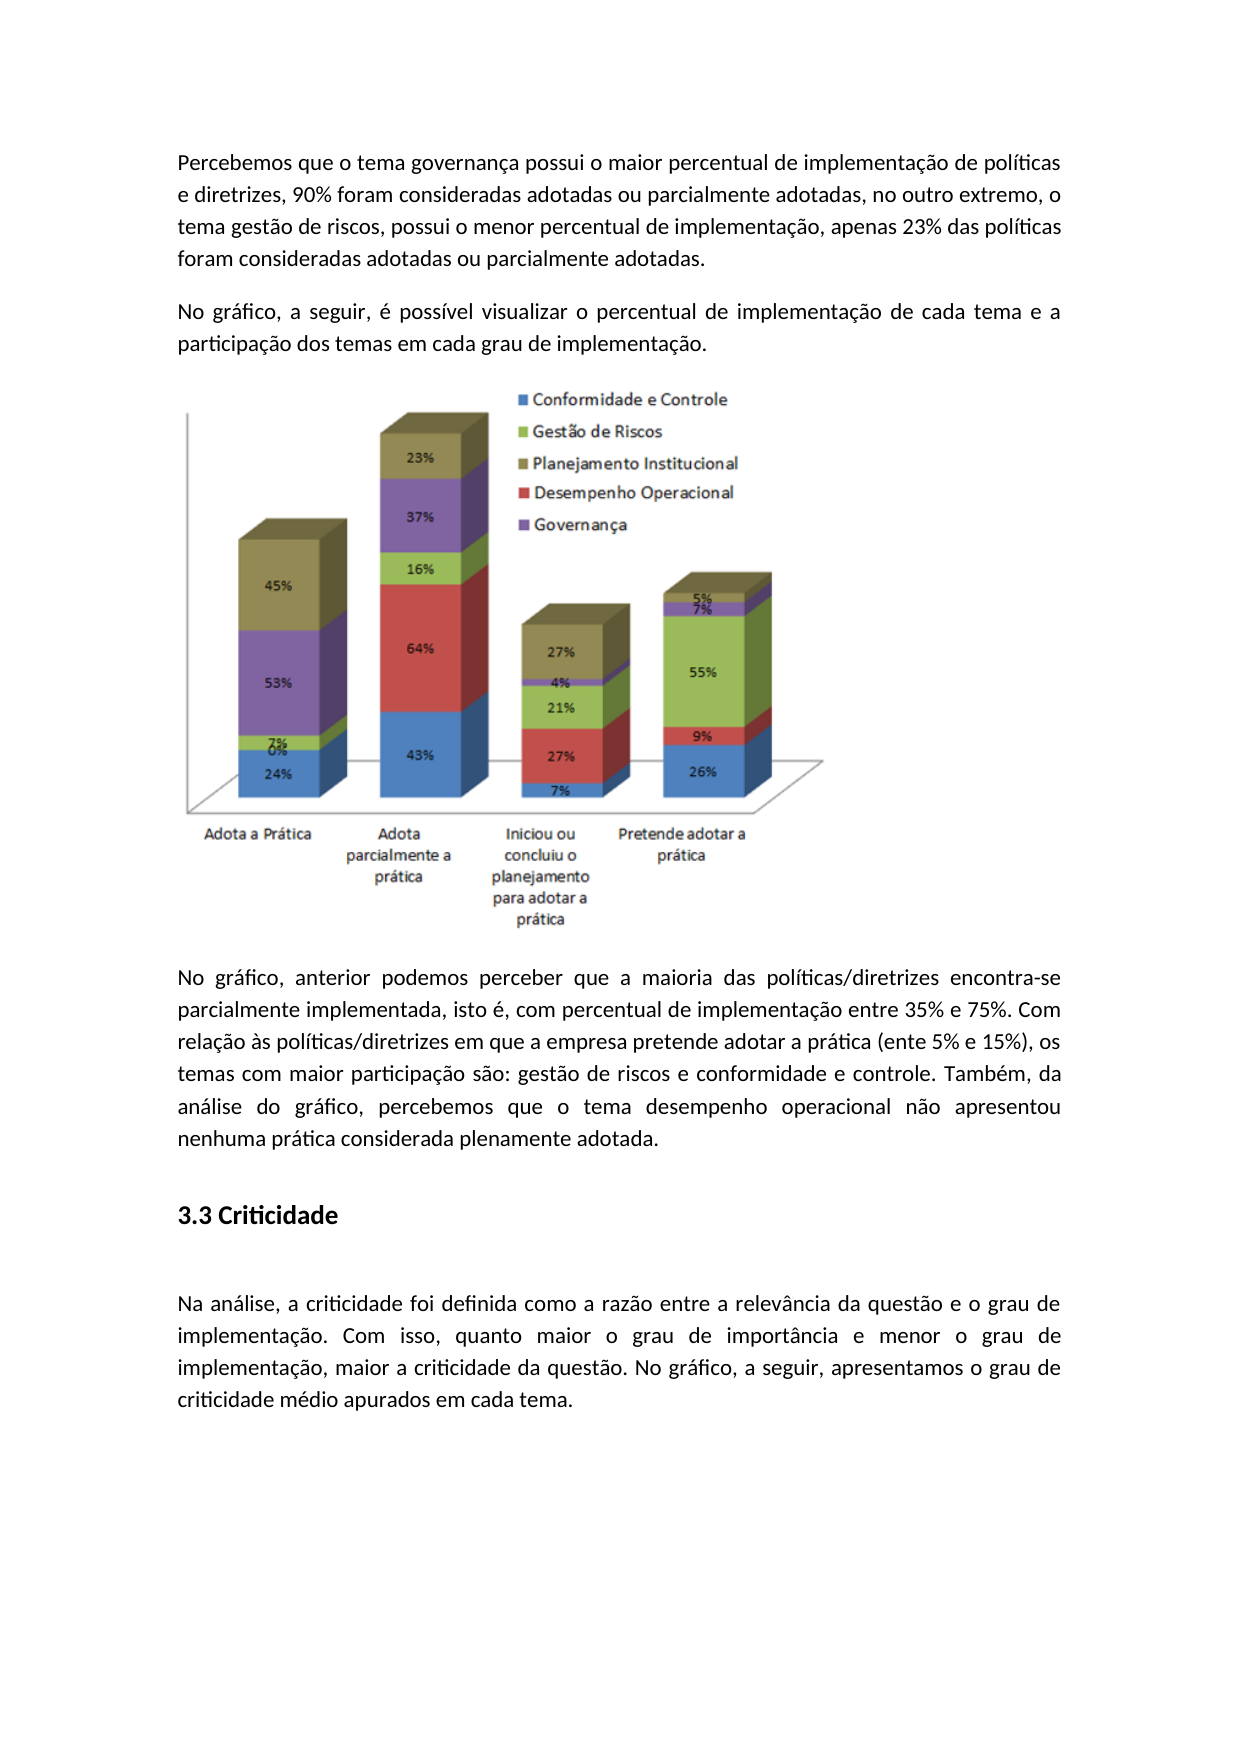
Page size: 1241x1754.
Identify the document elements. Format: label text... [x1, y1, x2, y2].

text Percebemos que o tema governança possui o maior percentual de implementação de políticas e diretrizes, 90% foram consideradas adotadas ou parcialmente adotadas, no outro extremo, o tema gestão de riscos, possui o menor percentual de implementação, apenas 23% das políticas foram consideradas adotadas ou parcialmente adotadas. [177, 148, 1063, 272]
text No gráfico, anterior podemos perceber que a maioria das políticas/diretrizes encontra-se parcialmente implementada, isto é, com percentual de implementação entre 35% e 75%. Com relação às políticas/diretrizes em que a empresa pretende adotar a prática (ente 5% e 15%), os temas com maior participação são: gestão de riscos e conformidade e controle. Também, da análise do gráfico, percebemos que o tema desempenho operacional não apresentou nenhuma prática considerada plenamente adotada. [177, 963, 1063, 1152]
text No gráfico, a seguir, é possível visualizar o percentual de implementação de cada tema e a participação dos temas em cada grau de implementação. [177, 297, 1063, 357]
text Na análise, a criticidade foi definida como a razão entre a relevância da questão e o grau de implementação. Com isso, quanto maior o grau de importância e menor o grau de implementação, maior a criticidade da questão. No gráfico, a seguir, apresentamos o grau de criticidade médio apurados em cada tema. [177, 1289, 1063, 1413]
subtitle 3.3 Criticidade [177, 1198, 1063, 1231]
